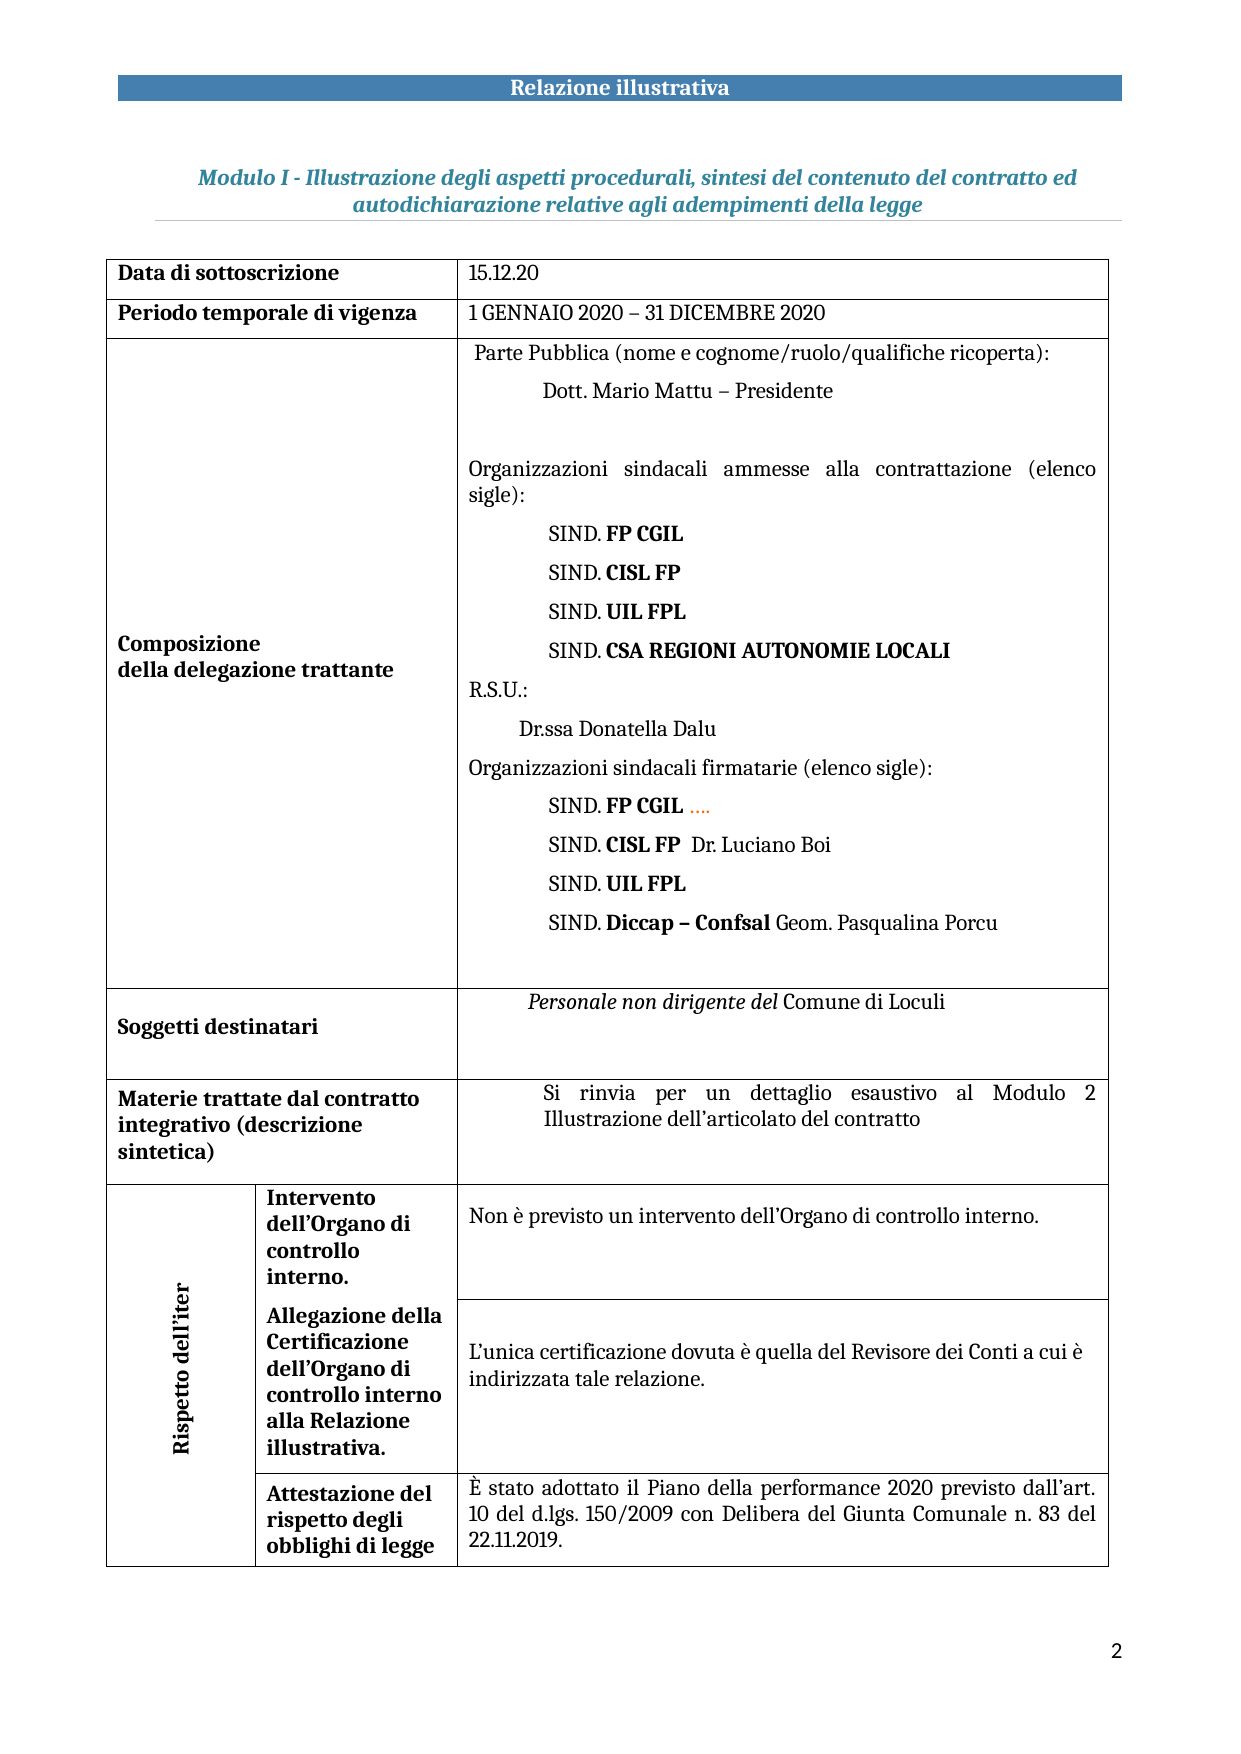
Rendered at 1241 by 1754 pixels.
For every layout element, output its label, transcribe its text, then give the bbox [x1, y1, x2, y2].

subtitle Relazione illustrativa [118, 75, 510, 101]
table_cell Rispetto dell’iter adempimenti procedurale e degli atti propedeutici e successivi alla contrattazione [107, 1185, 255, 1566]
table_cell Attestazione del rispetto degli obblighi di legge [256, 1474, 457, 1566]
table_cell Parte Pubblica (nome e cognome/ruolo/qualifiche ricoperta): Dott. Mario Mattu – Presidente Organizzazioni sindacali ammesse alla contrattazione (elenco sigle): SIND. FP CGIL SIND. CISL FP SIND. UIL FPL SIND. CSA REGIONI AUTONOMIE LOCALI R.S.U.: Dr.ssa Donatella Dalu Organizzazioni sindacali firmatarie (elenco sigle): SIND. FP CGIL …. SIND. CISL FP Dr. Luciano Boi SIND. UIL FPL SIND. Diccap – Confsal Geom. Pasqualina Porcu [458, 339, 1108, 987]
table_cell 1 GENNAIO 2020 – 31 DICEMBRE 2020 [458, 300, 1108, 338]
table_cell Soggetti destinatari [107, 989, 457, 1079]
table_header 15.12.20 [458, 260, 1108, 298]
subtitle Modulo I - Illustrazione degli aspetti procedurali, sintesi del contenuto del contratto ed autodichiarazione relative agli adempimenti della legge [155, 165, 1122, 220]
table_cell Materie trattate dal contratto integrativo (descrizione sintetica) [107, 1080, 457, 1184]
table_cell Si rinvia per un dettaglio esaustivo al Modulo 2 Illustrazione dell’articolato del contratto [458, 1080, 1108, 1184]
table_cell Composizione della delegazione trattante [107, 339, 457, 987]
table_cell Intervento dell’Organo di controllo interno. Allegazione della Certificazione dell’Organo di controllo interno alla Relazione illustrativa. [256, 1185, 457, 1473]
table_header Data di sottoscrizione [107, 260, 457, 298]
table_cell Non è previsto un intervento dell’Organo di controllo interno. [458, 1185, 1108, 1299]
table_cell Periodo temporale di vigenza [107, 300, 457, 338]
table_cell L’unica certificazione dovuta è quella del Revisore dei Conti a cui è indirizzata tale relazione. [458, 1300, 1108, 1473]
table_cell È stato adottato il Piano della performance 2020 previsto dall’art. 10 del d.lgs. 150/2009 con Delibera del Giunta Comunale n. 83 del 22.11.2019. [458, 1474, 1108, 1566]
table_cell Personale non dirigente del Comune di Loculi [458, 989, 1108, 1079]
subtitle Relazione illustrativa [730, 75, 1122, 101]
